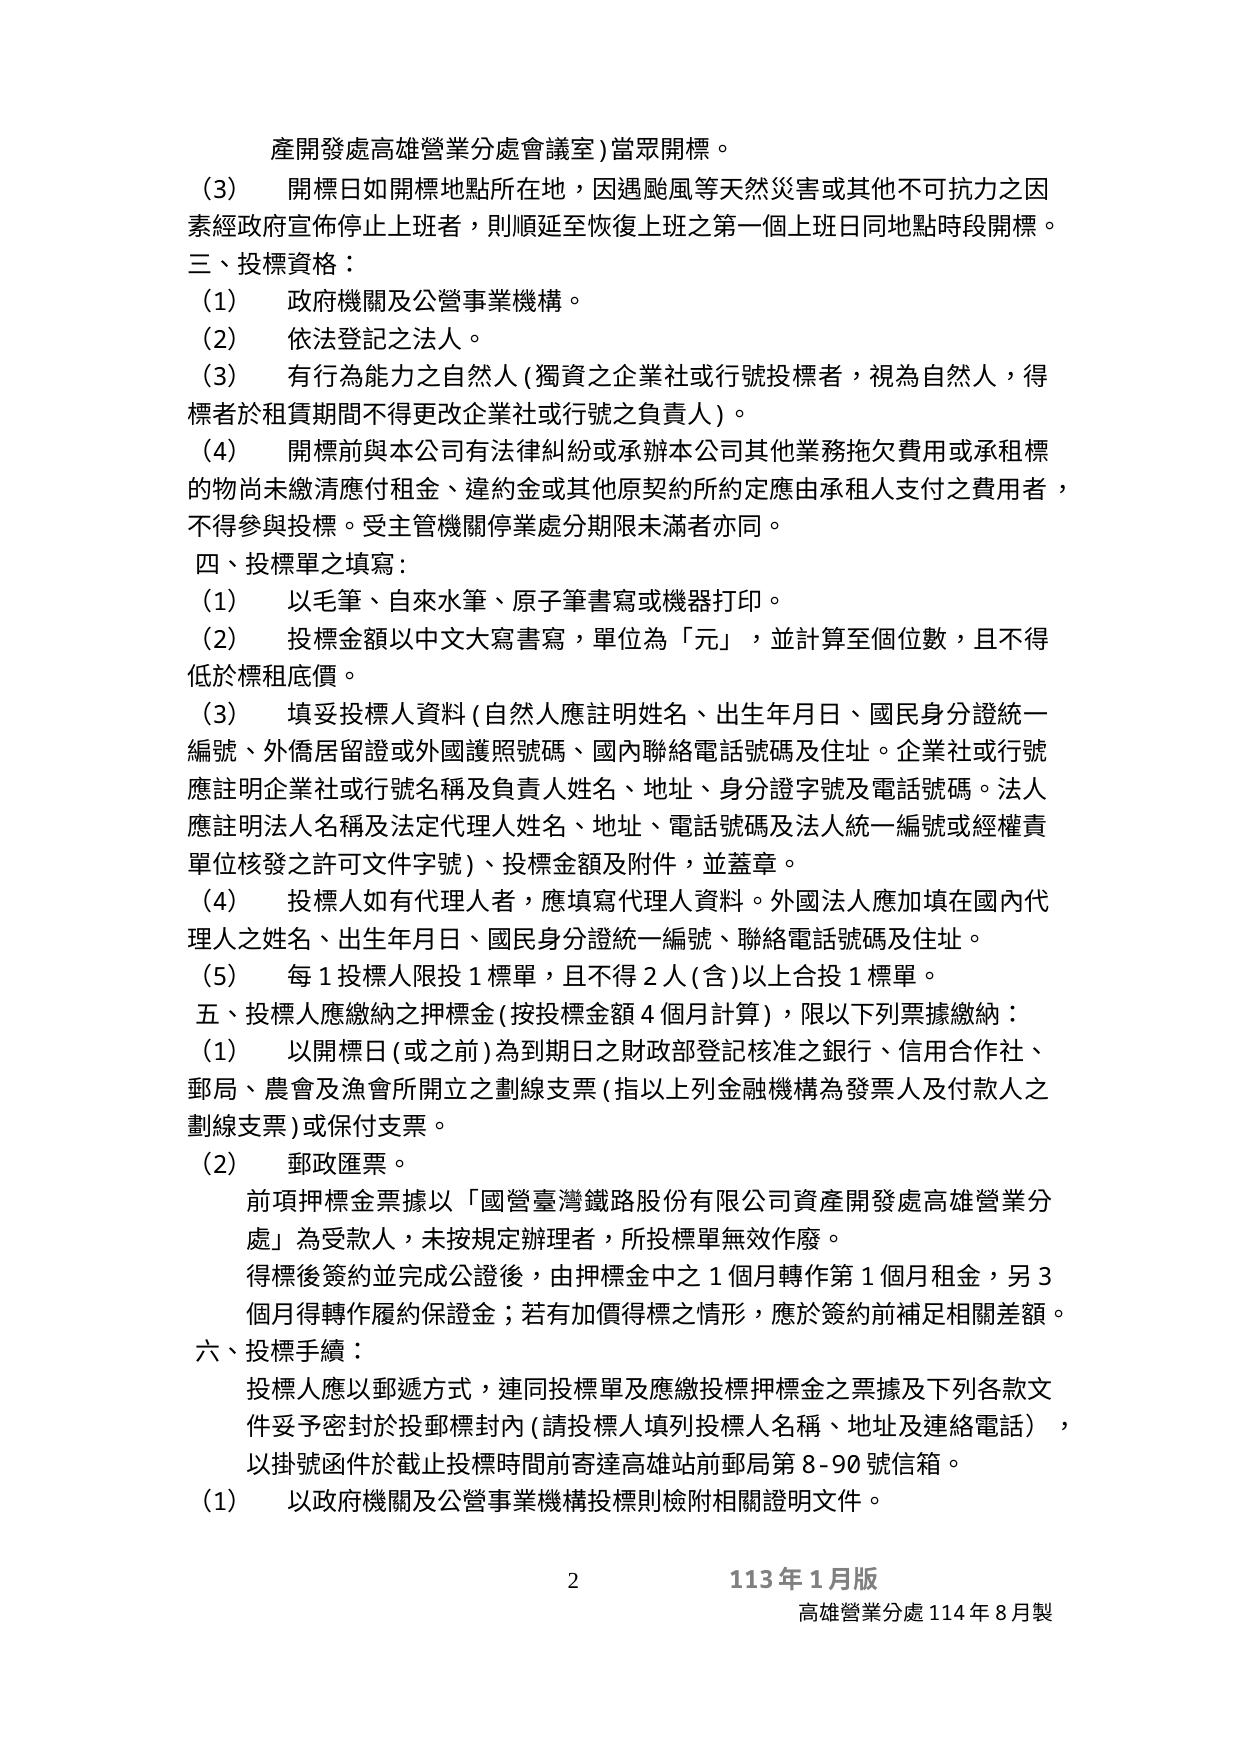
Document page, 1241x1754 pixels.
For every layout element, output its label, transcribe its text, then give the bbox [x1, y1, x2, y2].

text 三、投標資格： [187, 243, 1053, 281]
list 以毛筆、自來水筆、原子筆書寫或機器打印。 [187, 581, 1051, 618]
text 六、投標手續： [195, 1331, 1053, 1368]
list 以開標日(或之前)為到期日之財政部登記核准之銀行、信用合作社、郵局、農會及漁會所開立之劃線支票(指以上列金融機構為發票人及付款人之劃線支票)或保付支票。 [187, 1031, 1051, 1143]
list 有行為能力之自然人(獨資之企業社或行號投標者，視為自然人，得標者於租賃期間不得更改企業社或行號之負責人)。 [187, 356, 1051, 431]
list 投標人如有代理人者，應填寫代理人資料。外國法人應加填在國內代理人之姓名、出生年月日、國民身分證統一編號、聯絡電話號碼及住址。 [187, 881, 1051, 956]
list 每1投標人限投1標單，且不得2人(含)以上合投1標單。 [187, 956, 1051, 993]
list 開標前與本公司有法律糾紛或承辦本公司其他業務拖欠費用或承租標的物尚未繳清應付租金、違約金或其他原契約所約定應由承租人支付之費用者，不得參與投標。受主管機關停業處分期限未滿者亦同。 [187, 431, 1051, 543]
list 投標金額以中文大寫書寫，單位為「元」，並計算至個位數，且不得低於標租底價。 [187, 618, 1051, 693]
list 郵政匯票。 [187, 1143, 1051, 1181]
text 四、投標單之填寫: [195, 543, 1053, 581]
list 開標日如開標地點所在地，因遇颱風等天然災害或其他不可抗力之因素經政府宣佈停止上班者，則順延至恢復上班之第一個上班日同地點時段開標。 [187, 168, 1051, 243]
text 投標人應以郵遞方式，連同投標單及應繳投標押標金之票據及下列各款文件妥予密封於投郵標封內(請投標人填列投標人名稱、地址及連絡電話），以掛號函件於截止投標時間前寄達高雄站前郵局第8-90號信箱。 [246, 1368, 1053, 1481]
list 以政府機關及公營事業機構投標則檢附相關證明文件。 [187, 1481, 1051, 1518]
list 填妥投標人資料(自然人應註明姓名、出生年月日、國民身分證統一編號、外僑居留證或外國護照號碼、國內聯絡電話號碼及住址。企業社或行號應註明企業社或行號名稱及負責人姓名、地址、身分證字號及電話號碼。法人應註明法人名稱及法定代理人姓名、地址、電話號碼及法人統一編號或經權責單位核發之許可文件字號)、投標金額及附件，並蓋章。 [187, 693, 1051, 881]
list 依法登記之法人。 [187, 318, 1051, 356]
list 政府機關及公營事業機構。 [187, 281, 1051, 318]
text 得標後簽約並完成公證後，由押標金中之1個月轉作第1個月租金，另3個月得轉作履約保證金；若有加價得標之情形，應於簽約前補足相關差額。 [246, 1256, 1053, 1331]
text 產開發處高雄營業分處會議室)當眾開標。 [271, 106, 1053, 168]
text 前項押標金票據以「國營臺灣鐵路股份有限公司資產開發處高雄營業分處」為受款人，未按規定辦理者，所投標單無效作廢。 [246, 1181, 1053, 1256]
text 五、投標人應繳納之押標金(按投標金額4個月計算)，限以下列票據繳納： [195, 993, 1053, 1031]
